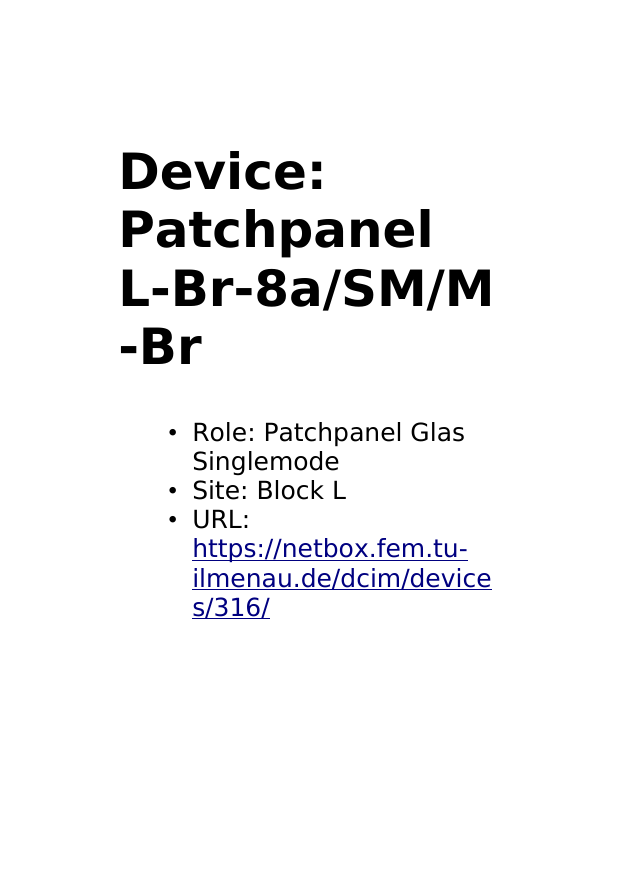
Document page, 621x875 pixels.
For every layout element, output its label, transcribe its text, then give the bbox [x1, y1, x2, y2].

list Role: Patchpanel Glas Singlemode [177, 418, 502, 476]
list Site: Block L [177, 476, 502, 506]
list URL: https://netbox.fem.tu-ilmenau.de/dcim/devices/316/ [177, 506, 502, 622]
subtitle Device: Patchpanel L-Br-8a/SM/M-Br [118, 143, 502, 376]
